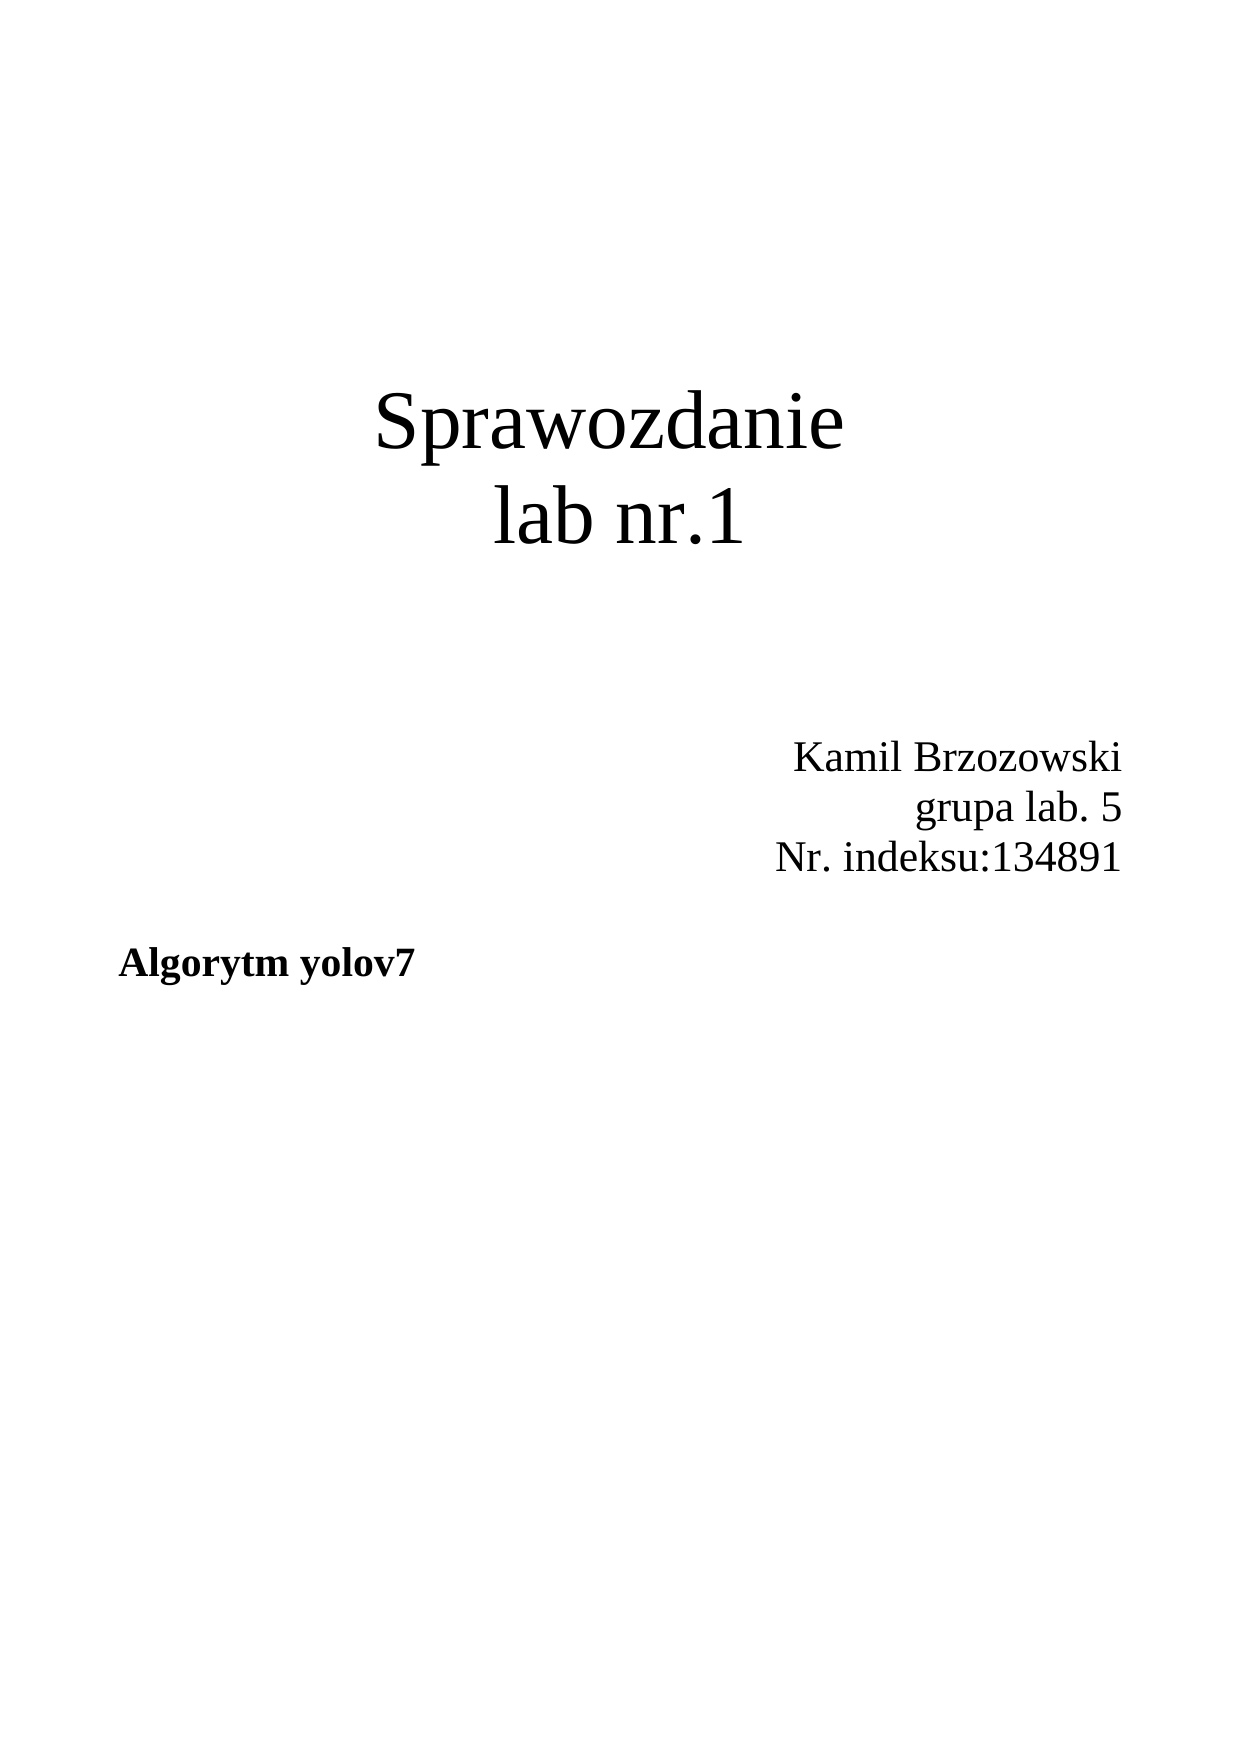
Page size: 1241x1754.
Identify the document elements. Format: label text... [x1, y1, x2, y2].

text lab nr.1 [118, 466, 1122, 562]
text Algorytm yolov7 [118, 937, 1122, 985]
text Sprawozdanie [118, 370, 1122, 466]
text grupa lab. 5 [118, 780, 1122, 831]
text Nr. indeksu:134891 [118, 831, 1122, 881]
text Kamil Brzozowski [118, 730, 1122, 780]
